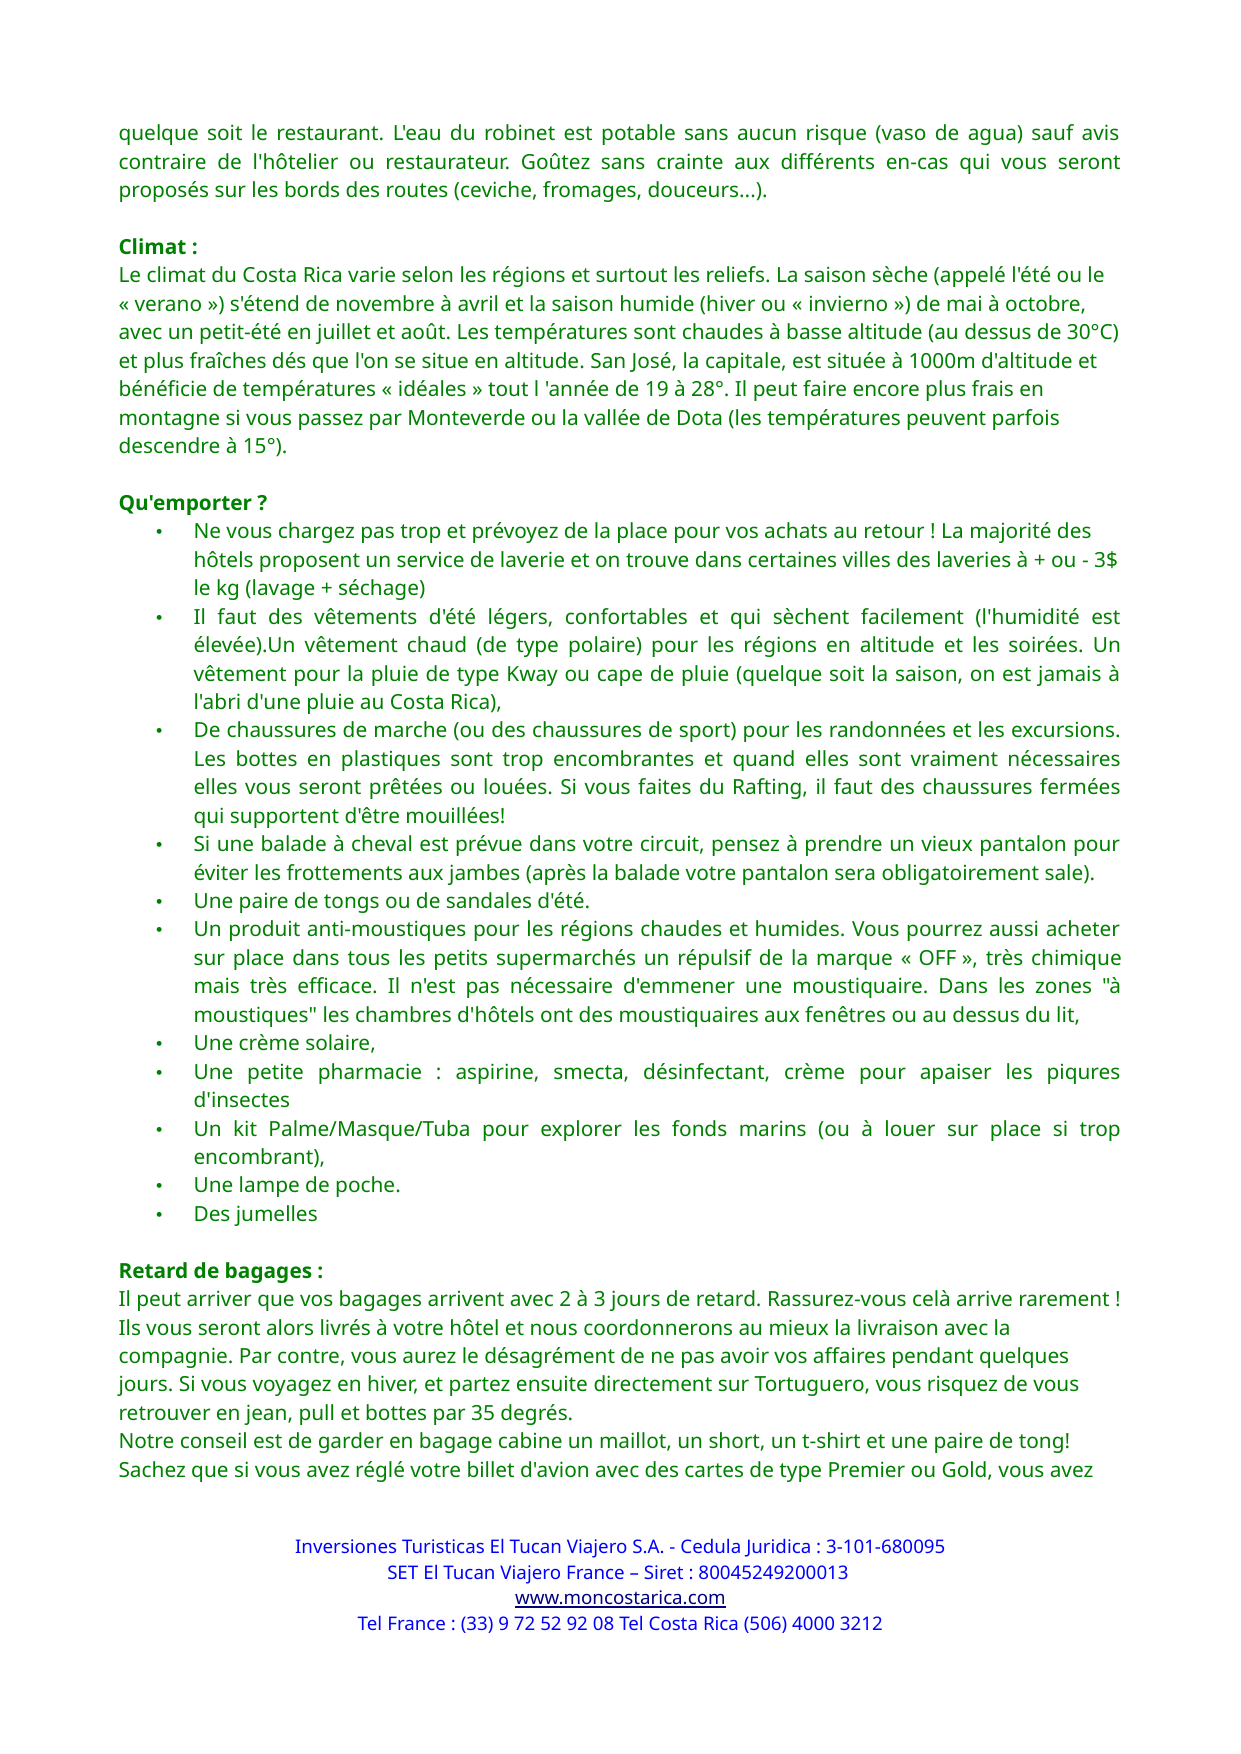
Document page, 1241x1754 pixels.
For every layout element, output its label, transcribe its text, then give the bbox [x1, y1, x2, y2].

text Climat : Le climat du Costa Rica varie selon les régions et surtout les reliefs. La saison sèche (appelé l'été ou le « verano ») s'étend de novembre à avril et la saison humide (hiver ou « invierno ») de mai à octobre, avec un petit-été en juillet et août. Les températures sont chaudes à basse altitude (au dessus de 30°C) et plus fraîches dés que l'on se situe en altitude. San José, la capitale, est située à 1000m d'altitude et bénéficie de températures « idéales » tout l 'année de 19 à 28°. Il peut faire encore plus frais en montagne si vous passez par Monteverde ou la vallée de Dota (les températures peuvent parfois descendre à 15°). [118, 204, 1122, 459]
text Il peut arriver que vos bagages arrivent avec 2 à 3 jours de retard. Rassurez-vous celà arrive rarement ! Ils vous seront alors livrés à votre hôtel et nous coordonnerons au mieux la livraison avec la compagnie. Par contre, vous aurez le désagrément de ne pas avoir vos affaires pendant quelques jours. Si vous voyagez en hiver, et partez ensuite directement sur Tortuguero, vous risquez de vous retrouver en jean, pull et bottes par 35 degrés. Notre conseil est de garder en bagage cabine un maillot, un short, un t-shirt et une paire de tong! Sachez que si vous avez réglé votre billet d'avion avec des cartes de type Premier ou Gold, vous avez [118, 1284, 1122, 1483]
list De chaussures de marche (ou des chaussures de sport) pour les randonnées et les excursions. Les bottes en plastiques sont trop encombrantes et quand elles sont vraiment nécessaires elles vous seront prêtées ou louées. Si vous faites du Rafting, il faut des chaussures fermées qui supportent d'être mouillées! [156, 716, 1122, 829]
list Une paire de tongs ou de sandales d'été. [156, 886, 1122, 914]
list Il faut des vêtements d'été légers, confortables et qui sèchent facilement (l'humidité est élevée).Un vêtement chaud (de type polaire) pour les régions en altitude et les soirées. Un vêtement pour la pluie de type Kway ou cape de pluie (quelque soit la saison, on est jamais à l'abri d'une pluie au Costa Rica), [156, 602, 1122, 716]
list Une crème solaire, [156, 1028, 1122, 1057]
text quelque soit le restaurant. L'eau du robinet est potable sans aucun risque (vaso de agua) sauf avis contraire de l'hôtelier ou restaurateur. Goûtez sans crainte aux différents en-cas qui vous seront proposés sur les bords des routes (ceviche, fromages, douceurs...). [118, 118, 1122, 204]
list Ne vous chargez pas trop et prévoyez de la place pour vos achats au retour ! La majorité des hôtels proposent un service de laverie et on trouve dans certaines villes des laveries à + ou - 3$ le kg (lavage + séchage) [156, 516, 1122, 602]
list Si une balade à cheval est prévue dans votre circuit, pensez à prendre un vieux pantalon pour éviter les frottements aux jambes (après la balade votre pantalon sera obligatoirement sale). [156, 829, 1122, 886]
list Une lampe de poche. [156, 1171, 1122, 1199]
list Des jumelles [156, 1199, 1122, 1227]
list Un kit Palme/Masque/Tuba pour explorer les fonds marins (ou à louer sur place si trop encombrant), [156, 1114, 1122, 1171]
list Une petite pharmacie : aspirine, smecta, désinfectant, crème pour apaiser les piqures d'insectes [156, 1057, 1122, 1114]
text Retard de bagages : [118, 1256, 1122, 1284]
list Un produit anti-moustiques pour les régions chaudes et humides. Vous pourrez aussi acheter sur place dans tous les petits supermarchés un répulsif de la marque « OFF », très chimique mais très efficace. Il n'est pas nécessaire d'emmener une moustiquaire. Dans les zones "à moustiques" les chambres d'hôtels ont des moustiquaires aux fenêtres ou au dessus du lit, [156, 914, 1122, 1028]
text Qu'emporter ? [118, 459, 1122, 516]
